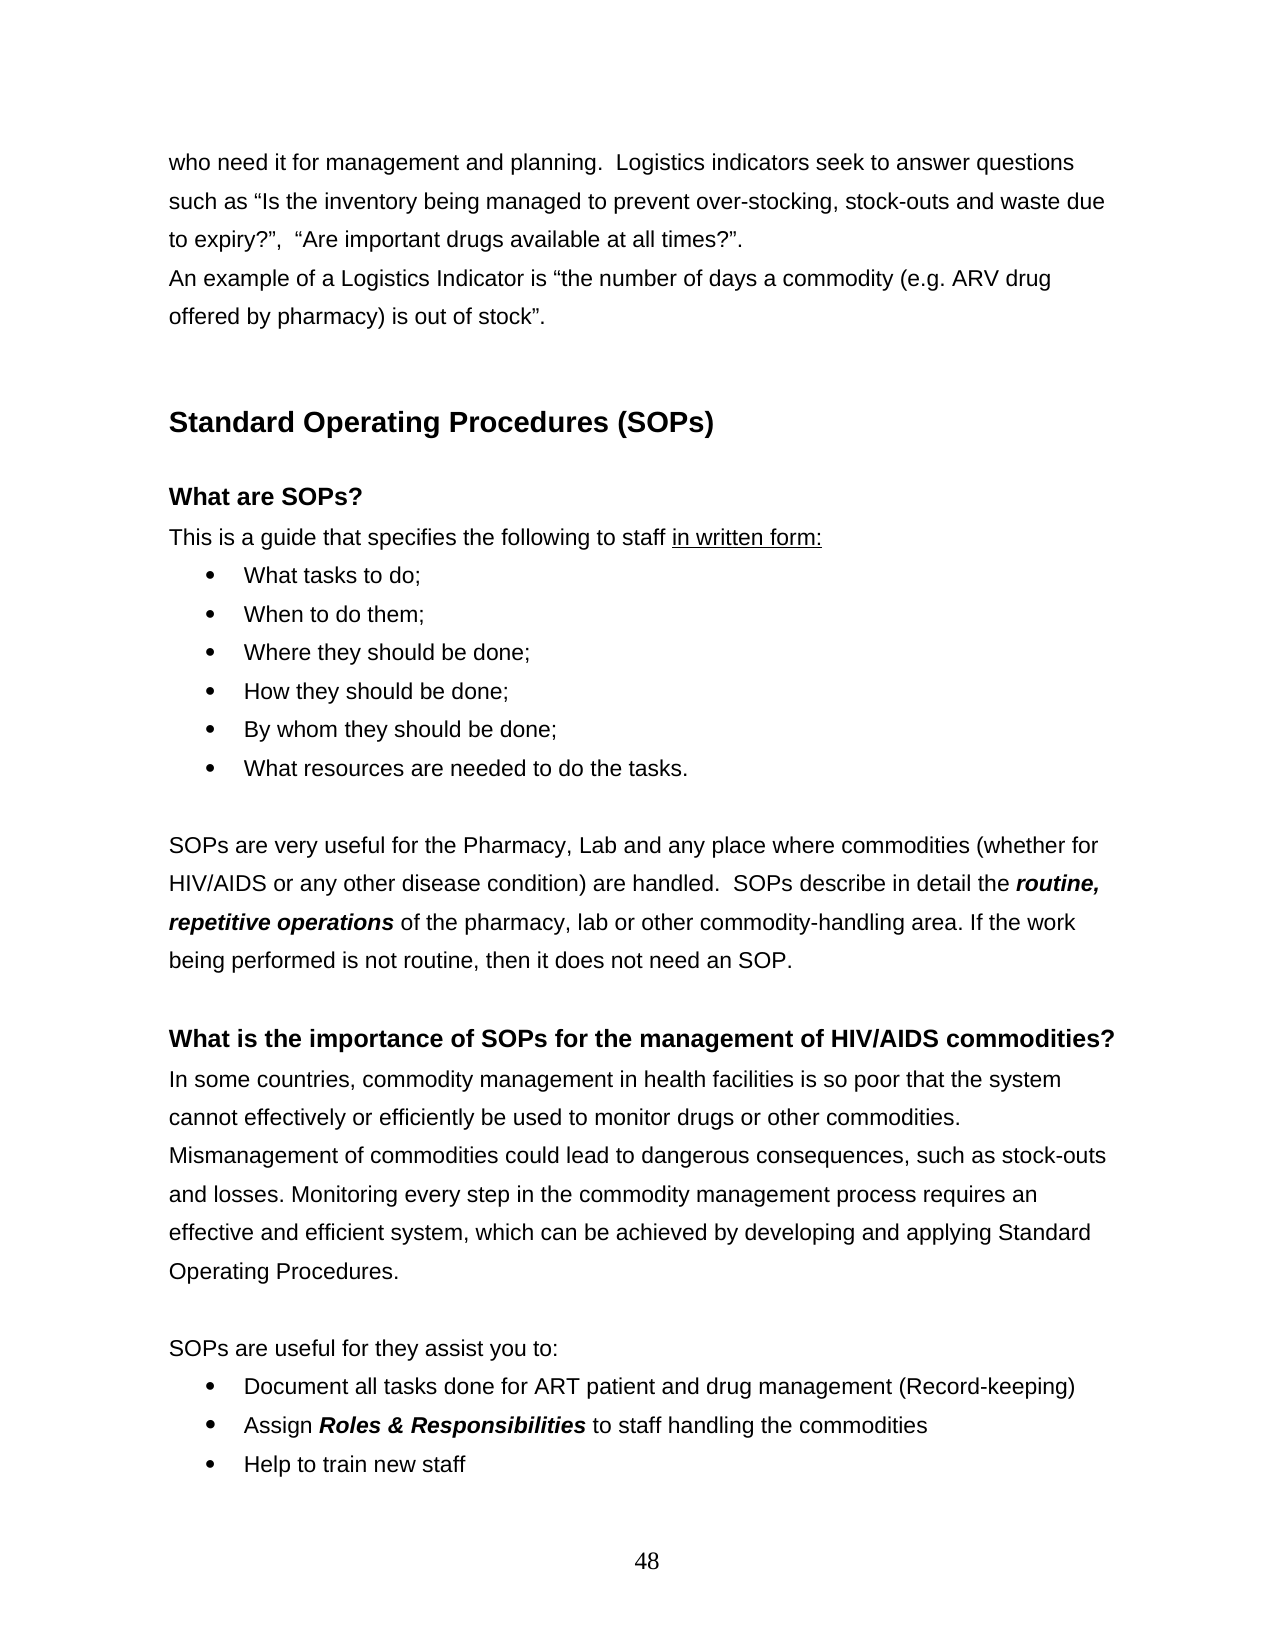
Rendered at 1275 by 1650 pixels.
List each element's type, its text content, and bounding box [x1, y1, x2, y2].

subtitle Standard Operating Procedures (SOPs) [169, 406, 1125, 438]
text An example of a Logistics Indicator is “the number of days a commodity (e.g. ARV drug offered by pharmacy) is out of stock”. [169, 265, 1125, 329]
text In some countries, commodity management in health facilities is so poor that the system cannot effectively or efficiently be used to monitor drugs or other commodities. Mismanagement of commodities could lead to dangerous consequences, such as stock-outs and losses. Monitoring every step in the commodity management process requires an effective and efficient system, which can be achieved by developing and applying Standard Operating Procedures. [169, 1066, 1125, 1284]
list When to do them; [206, 602, 1125, 627]
list Where they should be done; [206, 640, 1125, 666]
text SOPs are useful for they assist you to: [169, 1335, 1125, 1361]
text who need it for management and planning. Logistics indicators seek to answer questions such as “Is the inventory being managed to prevent over-stocking, stock-outs and waste due to expiry?”, “Are important drugs available at all times?”. [169, 150, 1125, 252]
text SOPs are very useful for the Pharmacy, Lab and any place where commodities (whether for HIV/AIDS or any other disease condition) are handled. SOPs describe in detail the routine, repetitive operations of the pharmacy, lab or other commodity-handling area. If the work being performed is not routine, then it does not need an SOP. [169, 832, 1125, 973]
list Assign Roles & Responsibilities to staff handling the commodities [206, 1412, 1125, 1438]
text What are SOPs? [169, 483, 1125, 511]
list By whom they should be done; [206, 717, 1125, 743]
list What tasks to do; [206, 563, 1125, 589]
text This is a guide that specifies the following to staff in written form: [169, 525, 1125, 550]
list How they should be done; [206, 678, 1125, 704]
list Document all tasks done for ART patient and drug management (Record-keeping) [206, 1374, 1125, 1399]
list What resources are needed to do the tasks. [206, 755, 1125, 781]
text What is the importance of SOPs for the management of HIV/AIDS commodities? [169, 1024, 1125, 1052]
list Help to train new staff [206, 1451, 1125, 1477]
